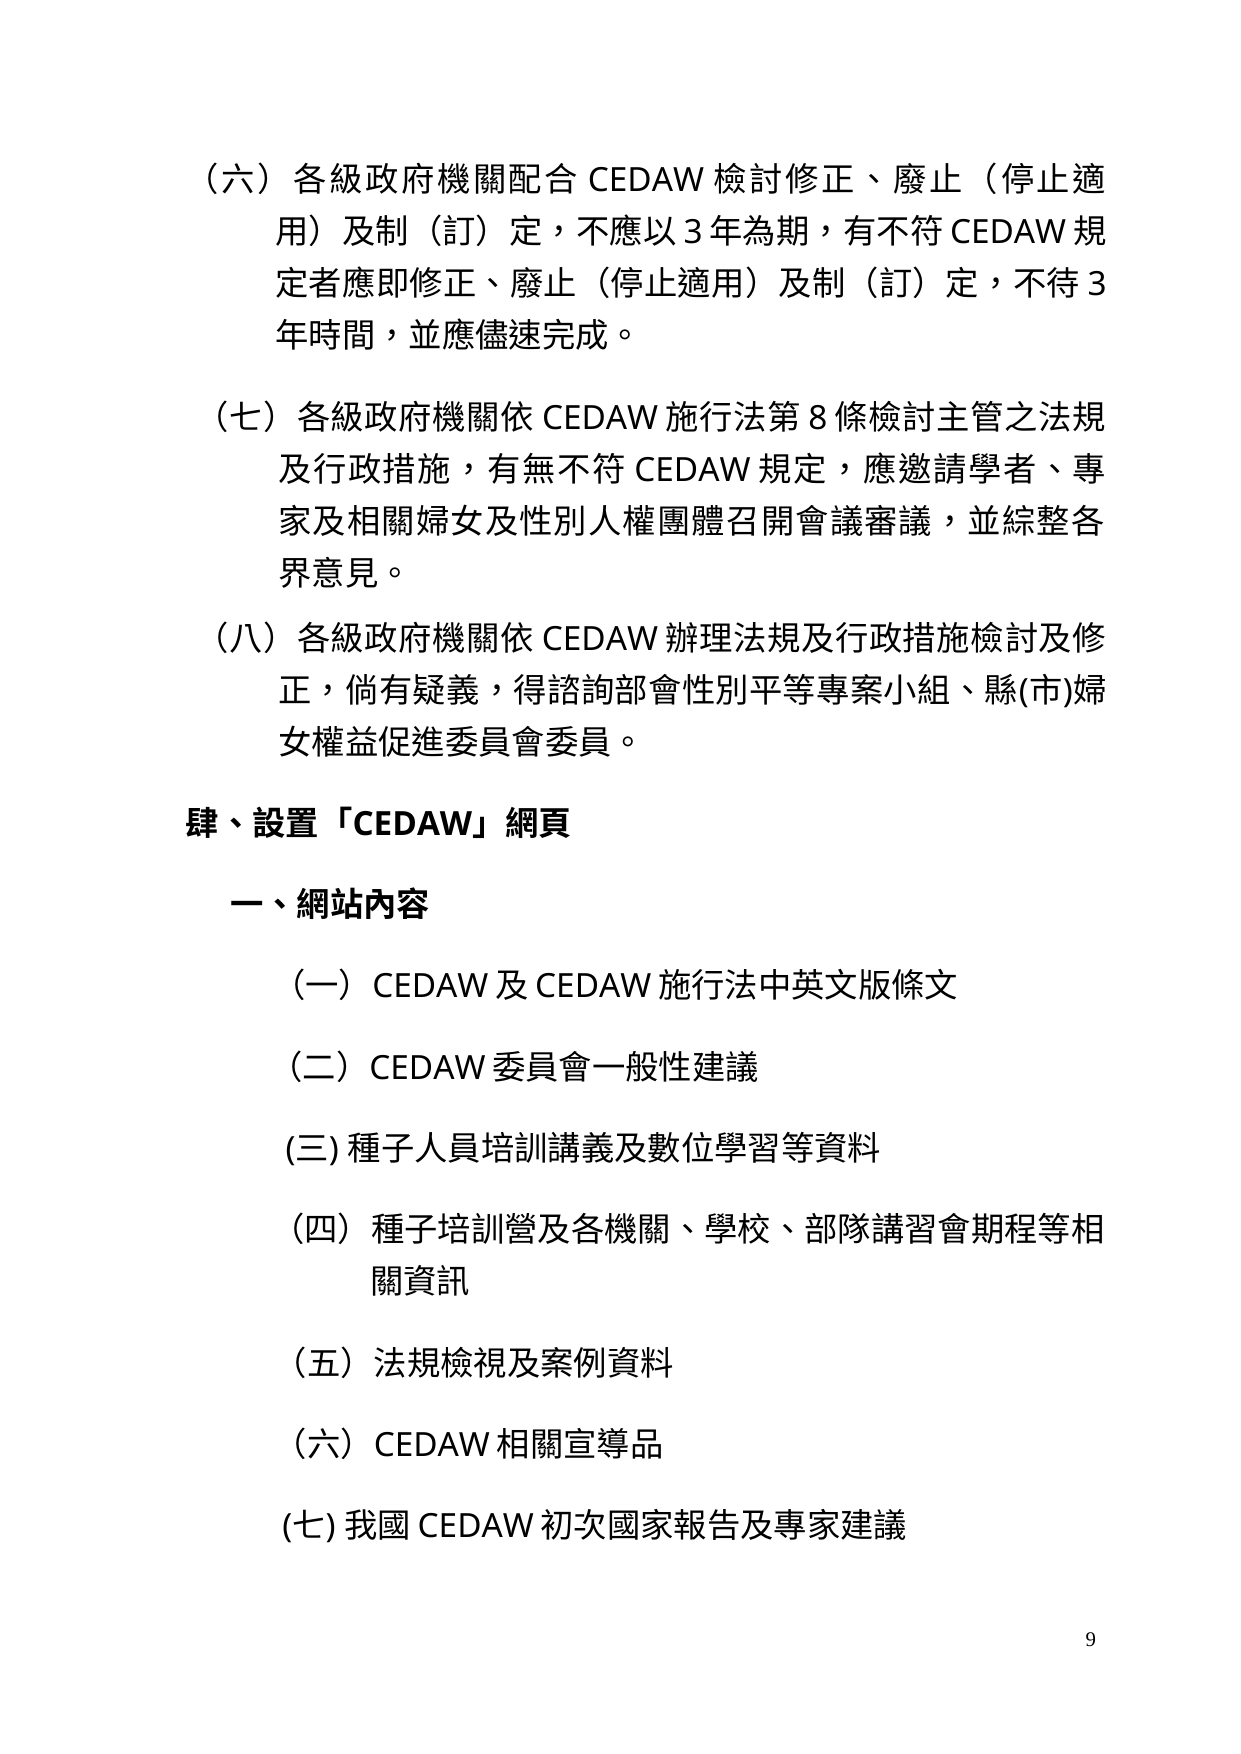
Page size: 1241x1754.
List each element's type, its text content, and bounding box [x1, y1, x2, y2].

text 肆、設置「CEDAW」網頁 [186, 794, 1106, 846]
text （五）法規檢視及案例資料 [209, 1333, 1106, 1385]
text （一）CEDAW及CEDAW施行法中英文版條文 [169, 956, 1106, 1008]
text （六）CEDAW相關宣導品 [209, 1414, 1106, 1467]
text (七) 我國CEDAW初次國家報告及專家建議 [209, 1496, 1106, 1548]
text (三) 種子人員培訓講義及數位學習等資料 [169, 1119, 1106, 1171]
text （八）各級政府機關依CEDAW辦理法規及行政措施檢討及修正，倘有疑義，得諮詢部會性別平等專案小組、縣(市)婦女權益促進委員會委員。 [195, 608, 1106, 764]
text （六）各級政府機關配合CEDAW檢討修正、廢止（停止適用）及制（訂）定，不應以3年為期，有不符CEDAW規定者應即修正、廢止（停止適用）及制（訂）定，不待3年時間，並應儘速完成。 [186, 150, 1106, 358]
text （四）種子培訓營及各機關、學校、部隊講習會期程等相關資訊 [271, 1200, 1106, 1304]
text （七）各級政府機關依CEDAW施行法第8條檢討主管之法規及行政措施，有無不符CEDAW規定，應邀請學者、專家及相關婦女及性別人權團體召開會議審議，並綜整各界意見。 [195, 387, 1106, 596]
text 一、網站內容 [172, 875, 1106, 927]
text （二）CEDAW委員會一般性建議 [169, 1037, 1106, 1089]
